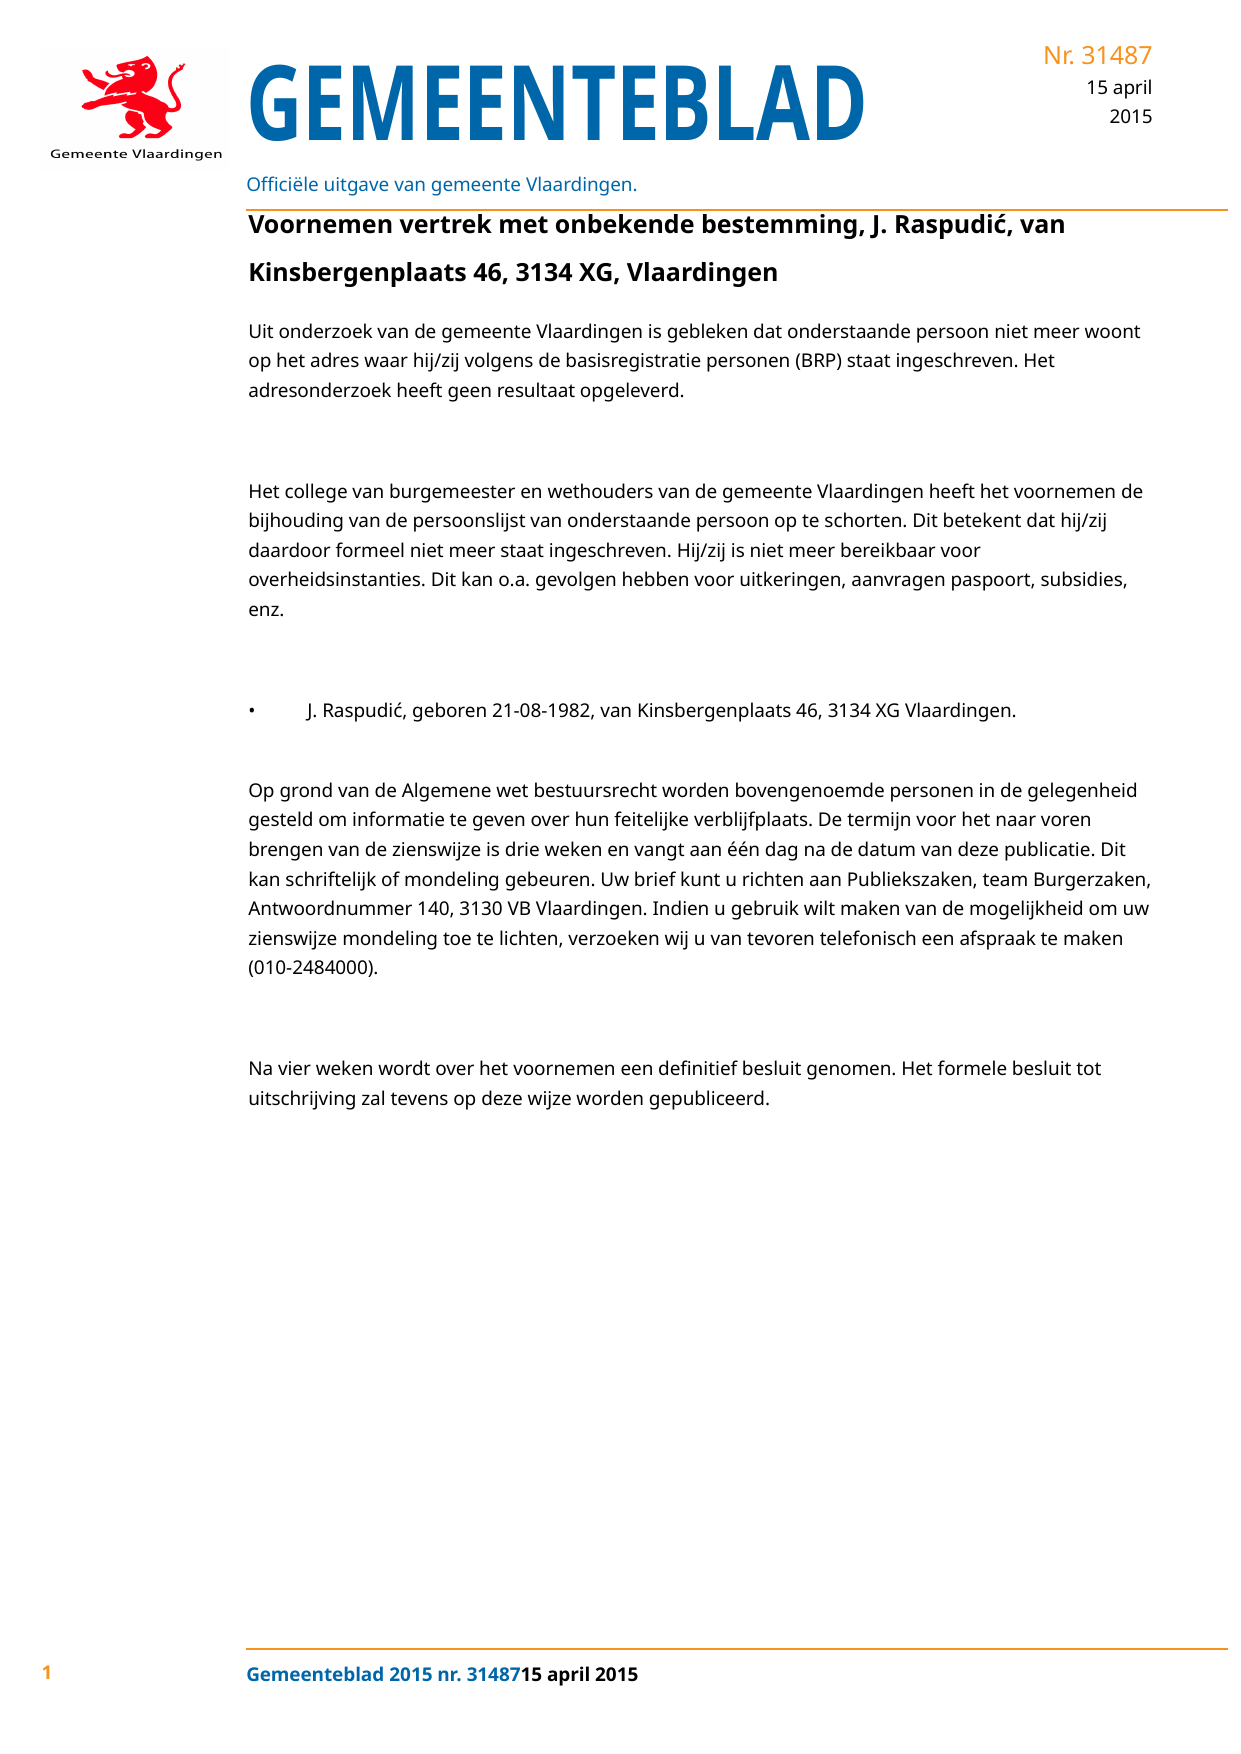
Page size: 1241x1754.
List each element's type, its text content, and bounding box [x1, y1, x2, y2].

text Op grond van de Algemene wet bestuursrecht worden bovengenoemde personen in de gelegenheid gesteld om informatie te geven over hun feitelijke verblijfplaats. De termijn voor het naar voren brengen van de zienswijze is drie weken en vangt aan één dag na de datum van deze publicatie. Dit kan schriftelijk of mondeling gebeuren. Uw brief kunt u richten aan Publiekszaken, team Burgerzaken, Antwoordnummer 140, 3130 VB Vlaardingen. Indien u gebruik wilt maken van de mogelijkheid om uw zienswijze mondeling toe te lichten, verzoeken wij u van tevoren telefonisch een afspraak te maken (010-2484000). [248, 777, 1152, 980]
list J. Raspudić, geboren 21-08-1982, van Kinsbergenplaats 46, 3134 XG Vlaardingen. [248, 697, 1152, 723]
text Na vier weken wordt over het voornemen een definitief besluit genomen. Het formele besluit tot uitschrijving zal tevens op deze wijze worden gepubliceerd. [248, 1055, 1152, 1111]
picture [41, 47, 231, 172]
text Voornemen vertrek met onbekende bestemming, J. Raspudić, van Kinsbergenplaats 46, 3134 XG, Vlaardingen [248, 211, 1152, 288]
text Het college van burgemeester en wethouders van de gemeente Vlaardingen heeft het voornemen de bijhouding van de persoonslijst van onderstaande persoon op te schorten. Dit betekent dat hij/zij daardoor formeel niet meer staat ingeschreven. Hij/zij is niet meer bereikbaar voor overheidsinstanties. Dit kan o.a. gevolgen hebben voor uitkeringen, aanvragen paspoort, subsidies, enz. [248, 478, 1152, 622]
text Uit onderzoek van de gemeente Vlaardingen is gebleken dat onderstaande persoon niet meer woont op het adres waar hij/zij volgens de basisregistratie personen (BRP) staat ingeschreven. Het adresonderzoek heeft geen resultaat opgeleverd. [248, 318, 1152, 403]
